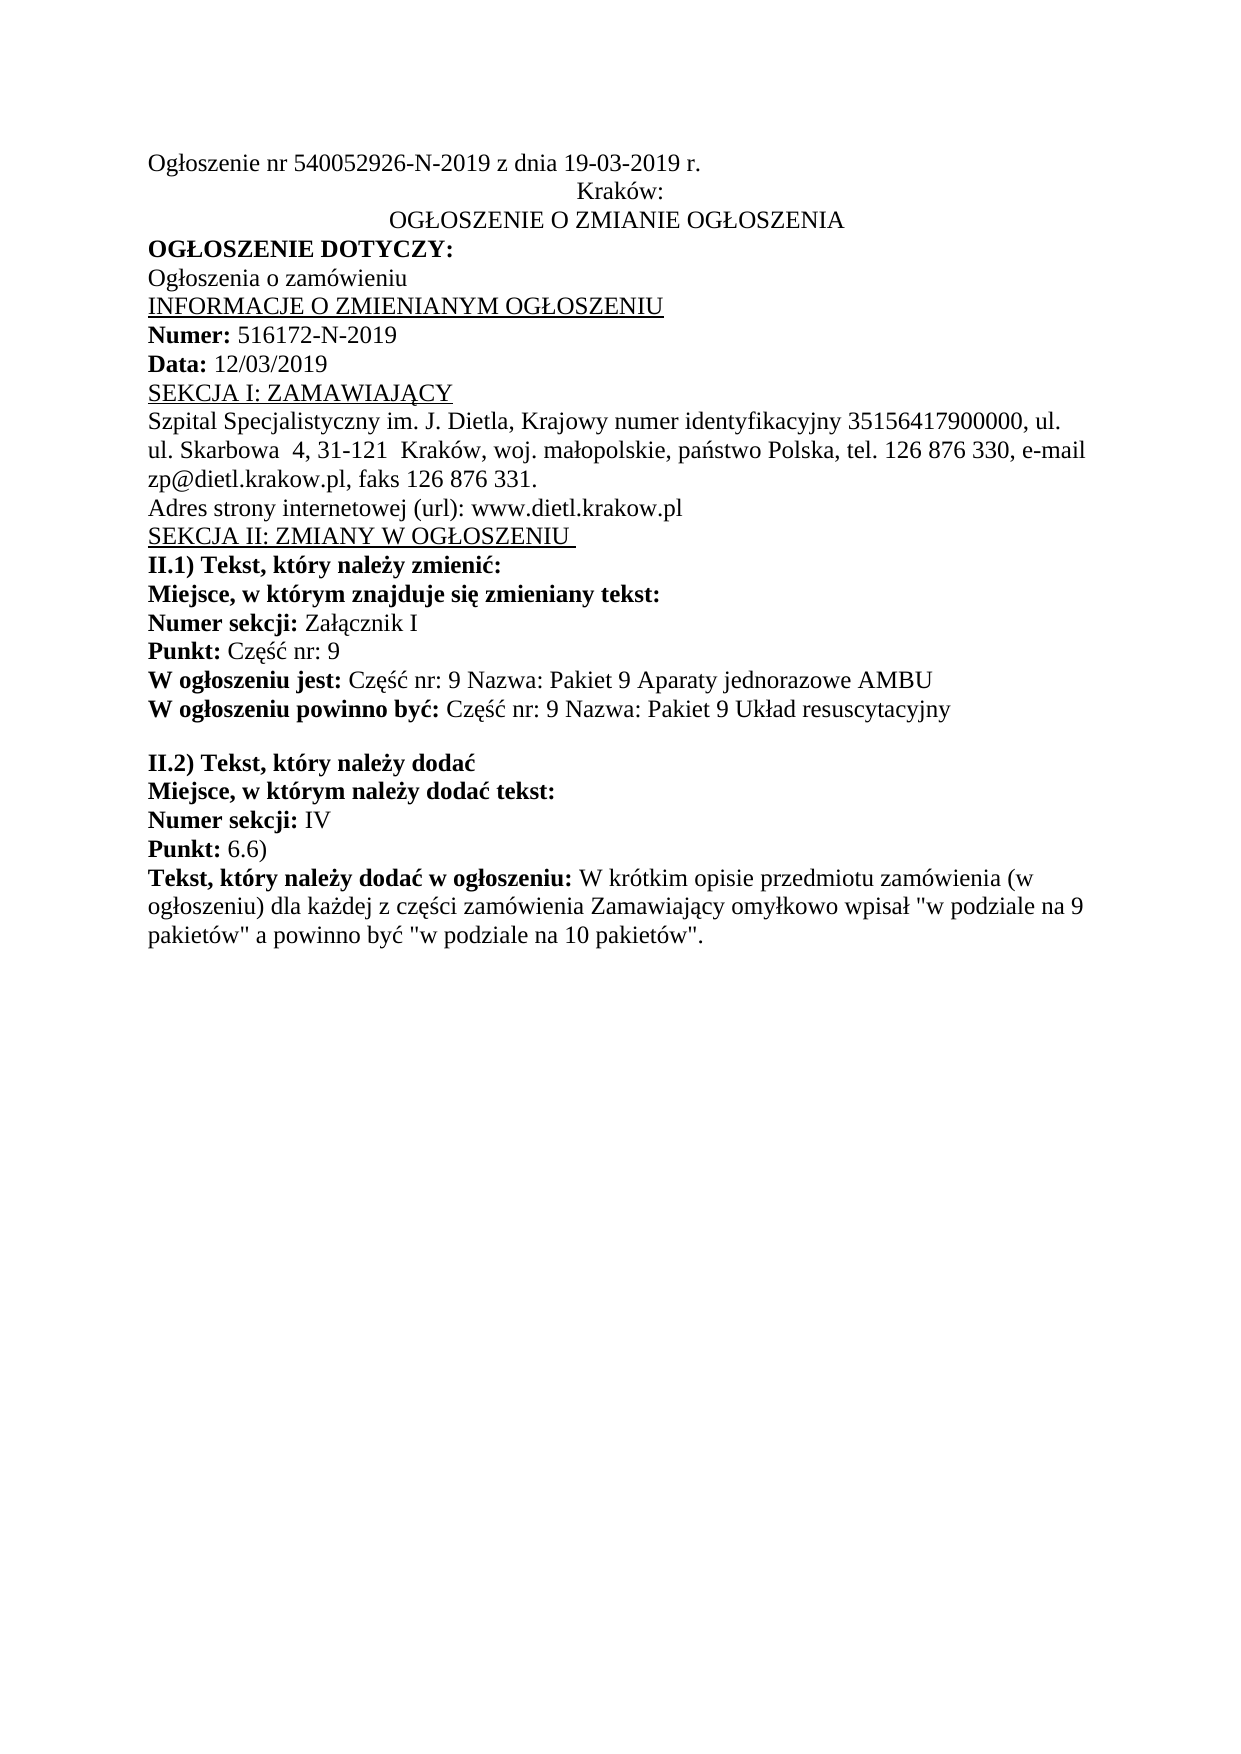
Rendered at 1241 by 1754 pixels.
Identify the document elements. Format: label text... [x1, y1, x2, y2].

text Ogłoszenie nr 540052926-N-2019 z dnia 19-03-2019 r. [148, 148, 1093, 176]
text Miejsce, w którym znajduje się zmieniany tekst: Numer sekcji: Załącznik I Punkt: Część nr: 9 W ogłoszeniu jest: Część nr: 9 Nazwa: Pakiet 9 Aparaty jednorazowe AMBU W ogłoszeniu powinno być: Część nr: 9 Nazwa: Pakiet 9 Układ resuscytacyjny [148, 579, 1093, 723]
text Kraków: OGŁOSZENIE O ZMIANIE OGŁOSZENIA [148, 176, 1093, 234]
text II.1) Tekst, który należy zmienić: [148, 550, 1093, 579]
text INFORMACJE O ZMIENIANYM OGŁOSZENIU [148, 291, 1093, 320]
text Miejsce, w którym należy dodać tekst: Numer sekcji: IV Punkt: 6.6) Tekst, który należy dodać w ogłoszeniu: W krótkim opisie przedmiotu zamówienia (w ogłoszeniu) dla każdej z części zamówienia Zamawiający omyłkowo wpisał "w podziale na 9 pakietów" a powinno być "w podziale na 10 pakietów". [148, 776, 1093, 949]
text II.2) Tekst, który należy dodać [148, 748, 1093, 776]
text Ogłoszenia o zamówieniu [148, 263, 1093, 291]
text Szpital Specjalistyczny im. J. Dietla, Krajowy numer identyfikacyjny 35156417900000, ul. ul. Skarbowa 4, 31-121 Kraków, woj. małopolskie, państwo Polska, tel. 126 876 330, e-mail zp@dietl.krakow.pl, faks 126 876 331. Adres strony internetowej (url): www.dietl.krakow.pl [148, 406, 1093, 521]
text SEKCJA I: ZAMAWIAJĄCY [148, 378, 1093, 406]
text OGŁOSZENIE DOTYCZY: [148, 234, 1093, 263]
text Numer: 516172-N-2019 Data: 12/03/2019 [148, 320, 1093, 378]
text SEKCJA II: ZMIANY W OGŁOSZENIU [148, 521, 1093, 550]
